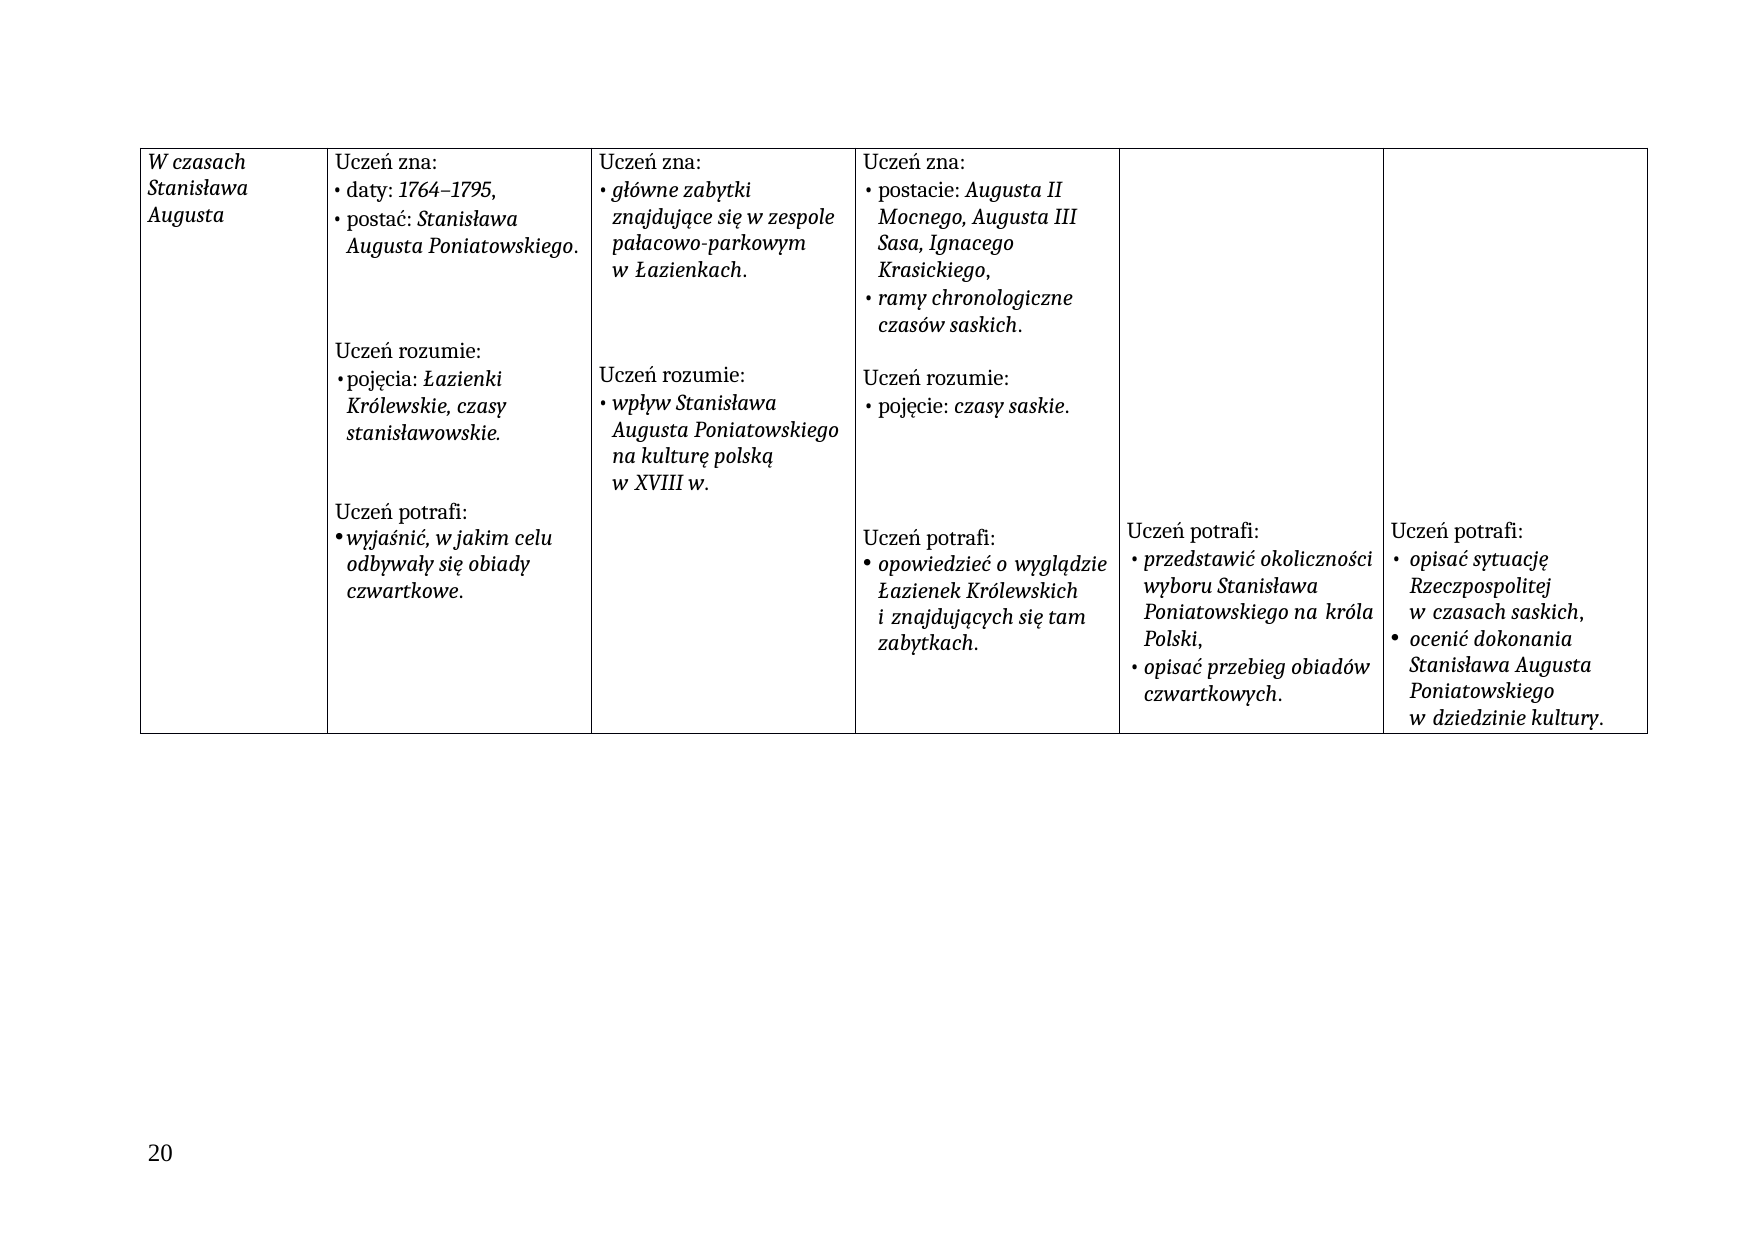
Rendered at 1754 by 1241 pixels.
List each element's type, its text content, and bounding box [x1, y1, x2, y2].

table_header Uczeń zna: główne zabytki znajdujące się w zespole pałacowo-parkowym w Łazienkach. Uczeń rozumie: wpływ Stanisława Augusta Poniatowskiego na kulturę polską w XVIII w. [592, 149, 855, 733]
table_header Uczeń potrafi: opisać sytuację Rzeczpospolitej w czasach saskich, ocenić dokonania Stanisława Augusta Poniatowskiego w dziedzinie kultury. [1384, 149, 1647, 733]
table_header W czasach Stanisława Augusta [141, 149, 327, 733]
table_header Uczeń zna: postacie: Augusta II Mocnego, Augusta III Sasa, Ignacego Krasickiego, ramy chronologiczne czasów saskich. Uczeń rozumie: pojęcie: czasy saskie. Uczeń potrafi: opowiedzieć o wyglądzie Łazienek Królewskich i znajdujących się tam zabytkach. [856, 149, 1119, 733]
table_header Uczeń potrafi: przedstawić okoliczności wyboru Stanisława Poniatowskiego na króla Polski, opisać przebieg obiadów czwartkowych. [1120, 149, 1383, 733]
table_header Uczeń zna: daty: 1764–1795, postać: Stanisława Augusta Poniatowskiego. Uczeń rozumie: pojęcia: Łazienki Królewskie, czasy stanisławowskie. Uczeń potrafi: wyjaśnić, w jakim celu odbywały się obiady czwartkowe. [328, 149, 591, 733]
